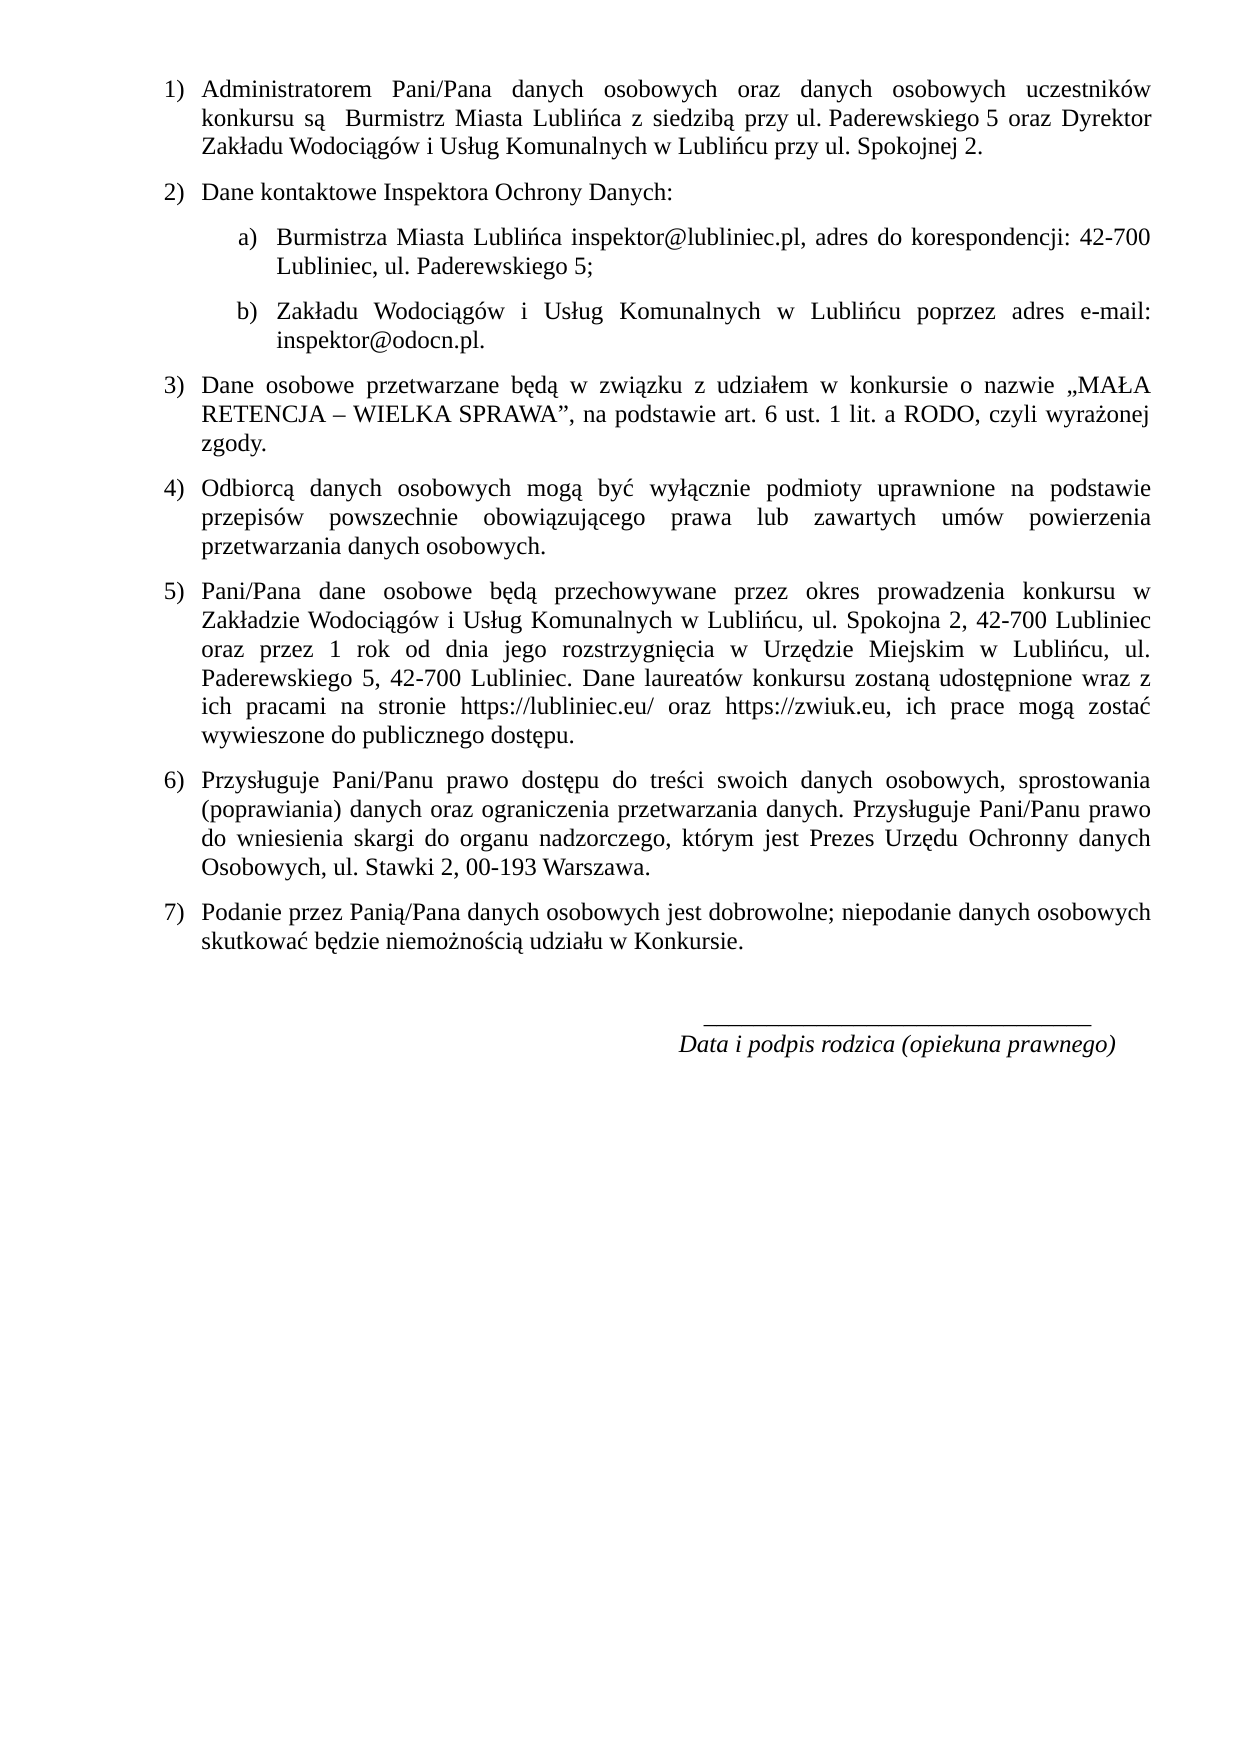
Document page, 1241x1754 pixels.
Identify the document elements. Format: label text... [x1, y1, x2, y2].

text _______________________________ [605, 1000, 1152, 1029]
list Dane kontaktowe Inspektora Ochrony Danych: [164, 177, 1152, 206]
list Przysługuje Pani/Panu prawo dostępu do treści swoich danych osobowych, sprostowania (poprawiania) danych oraz ograniczenia przetwarzania danych. Przysługuje Pani/Panu prawo do wniesienia skargi do organu nadzorczego, którym jest Prezes Urzędu Ochronny danych Osobowych, ul. Stawki 2, 00-193 Warszawa. [164, 766, 1152, 881]
list Burmistrza Miasta Lublińca inspektor@lubliniec.pl, adres do korespondencji: 42-700 Lubliniec, ul. Paderewskiego 5; [257, 222, 1152, 280]
list Odbiorcą danych osobowych mogą być wyłącznie podmioty uprawnione na podstawie przepisów powszechnie obowiązującego prawa lub zawartych umów powierzenia przetwarzania danych osobowych. [164, 473, 1152, 560]
list Dane osobowe przetwarzane będą w związku z udziałem w konkursie o nazwie „MAŁA RETENCJA – WIELKA SPRAWA”, na podstawie art. 6 ust. 1 lit. a RODO, czyli wyrażonej zgody. [164, 371, 1152, 457]
list Podanie przez Panią/Pana danych osobowych jest dobrowolne; niepodanie danych osobowych skutkować będzie niemożnością udziału w Konkursie. [164, 897, 1152, 955]
list Administratorem Pani/Pana danych osobowych oraz danych osobowych uczestników konkursu są Burmistrz Miasta Lublińca z siedzibą przy ul. Paderewskiego 5 oraz Dyrektor Zakładu Wodociągów i Usług Komunalnych w Lublińcu przy ul. Spokojnej 2. [164, 74, 1152, 160]
list Zakładu Wodociągów i Usług Komunalnych w Lublińcu poprzez adres e-mail: inspektor@odocn.pl. [257, 296, 1152, 354]
text Data i podpis rodzica (opiekuna prawnego) [605, 1029, 1152, 1058]
list Pani/Pana dane osobowe będą przechowywane przez okres prowadzenia konkursu w Zakładzie Wodociągów i Usług Komunalnych w Lublińcu, ul. Spokojna 2, 42-700 Lubliniec oraz przez 1 rok od dnia jego rozstrzygnięcia w Urzędzie Miejskim w Lublińcu, ul. Paderewskiego 5, 42‑700 Lubliniec. Dane laureatów konkursu zostaną udostępnione wraz z ich pracami na stronie https://lubliniec.eu/ oraz https://zwiuk.eu, ich prace mogą zostać wywieszone do publicznego dostępu. [164, 576, 1152, 749]
